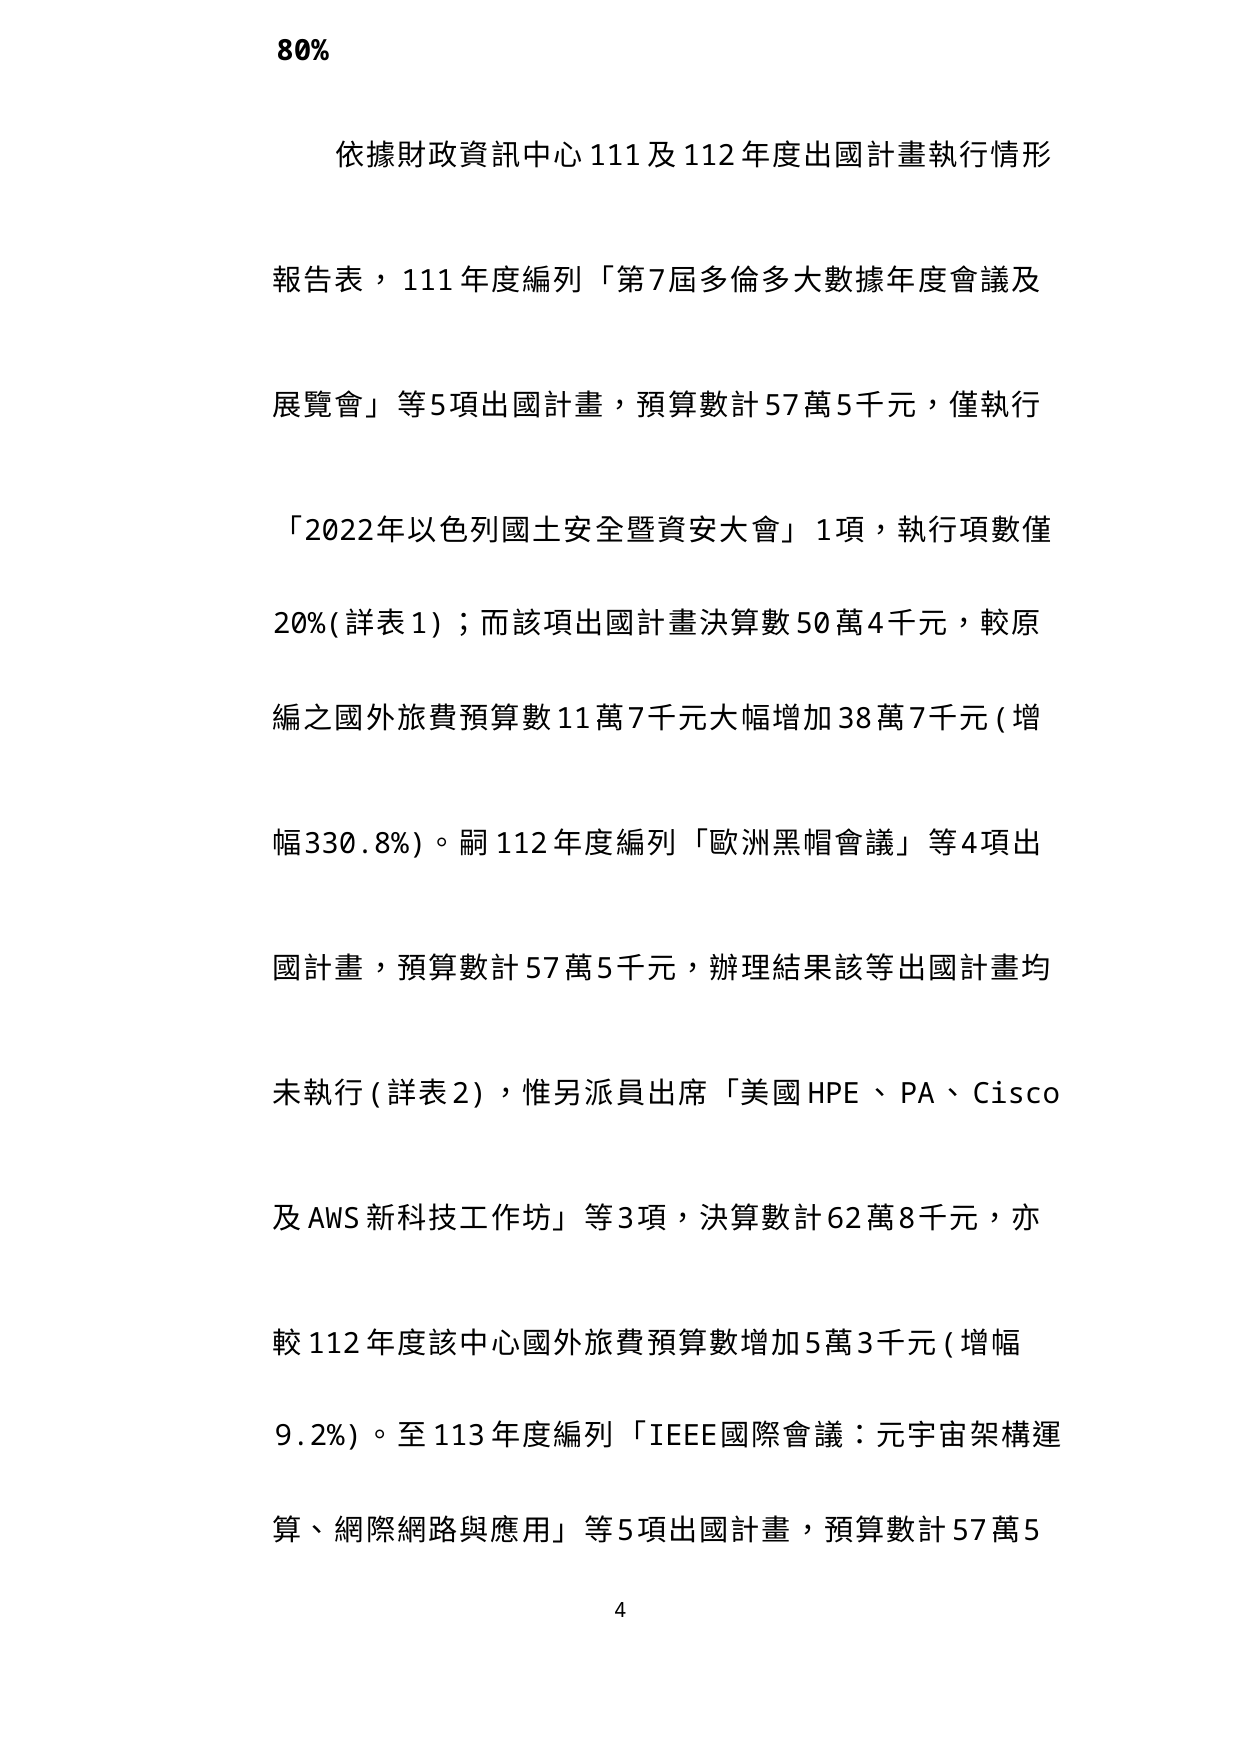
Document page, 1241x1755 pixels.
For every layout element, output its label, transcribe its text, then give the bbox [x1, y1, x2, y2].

text 80% [236, 7, 1063, 70]
text 依據財政資訊中心111及112年度出國計畫執行情形報告表，111年度編列「第7屆多倫多大數據年度會議及展覽會」等5項出國計畫，預算數計57萬5千元，僅執行「2022年以色列國土安全暨資安大會」1項，執行項數僅20%(詳表1)；而該項出國計畫決算數50萬4千元，較原編之國外旅費預算數11萬7千元大幅增加38萬7千元(增幅330.8%)。嗣112年度編列「歐洲黑帽會議」等4項出國計畫，預算數計57萬5千元，辦理結果該等出國計畫均未執行(詳表2)，惟另派員出席「美國HPE、PA、Cisco及AWS新科技工作坊」等3項，決算數計62萬8千元，亦較112年度該中心國外旅費預算數增加5萬3千元(增幅9.2%)。至113年度編列「IEEE國際會議：元宇宙架構運算、網際網路與應用」等5項出國計畫，預算數計57萬5 [266, 70, 1063, 1570]
